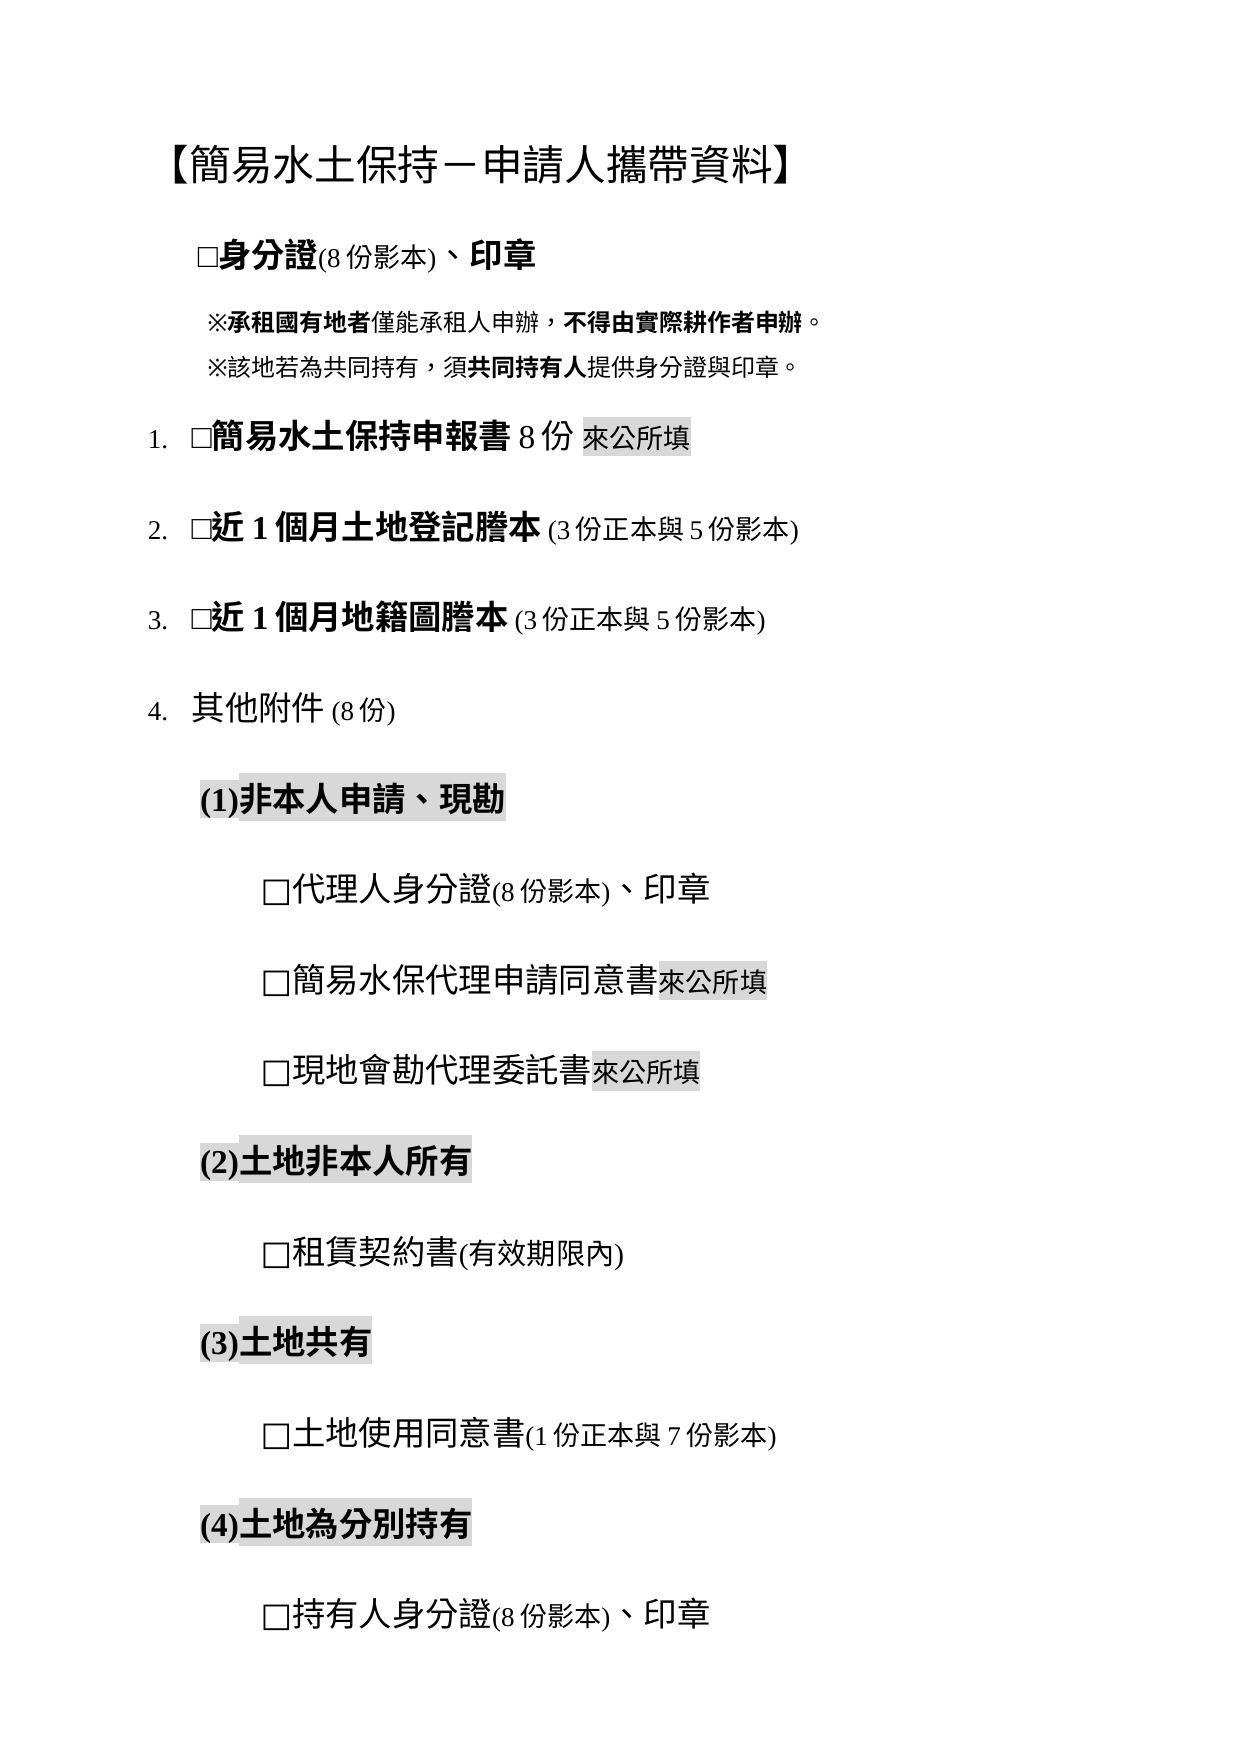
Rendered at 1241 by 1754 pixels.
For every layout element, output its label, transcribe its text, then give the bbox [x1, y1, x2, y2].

text □簡易水保代理申請同意書來公所填 [260, 922, 1092, 1013]
text ※承租國有地者僅能承租人申辦，不得由實際耕作者申辦。 [207, 288, 1092, 333]
text (1)非本人申請、現勘 [200, 741, 1092, 832]
list □簡易水土保持申報書8份 來公所填 [148, 378, 1092, 469]
text 【簡易水土保持－申請人攜帶資料】 [148, 107, 1092, 197]
text □代理人身分證(8份影本)、印章 [260, 832, 1092, 922]
text (4)土地為分別持有 [200, 1466, 1092, 1557]
list 其他附件 (8份) [148, 650, 1092, 741]
text □租賃契約書(有效期限內) [260, 1194, 1092, 1285]
text (2)土地非本人所有 [200, 1103, 1092, 1194]
list □近1個月地籍圖謄本 (3份正本與5份影本) [148, 560, 1092, 650]
list □近1個月土地登記謄本 (3份正本與5份影本) [148, 469, 1092, 560]
text (3)土地共有 [200, 1285, 1092, 1375]
text □持有人身分證(8份影本)、印章 [260, 1557, 1092, 1647]
text □土地使用同意書(1份正本與7份影本) [260, 1375, 1092, 1466]
text □身分證(8份影本)、印章 [198, 197, 1092, 288]
text □現地會勘代理委託書來公所填 [260, 1013, 1092, 1103]
text ※該地若為共同持有，須共同持有人提供身分證與印章。 [207, 333, 1092, 378]
